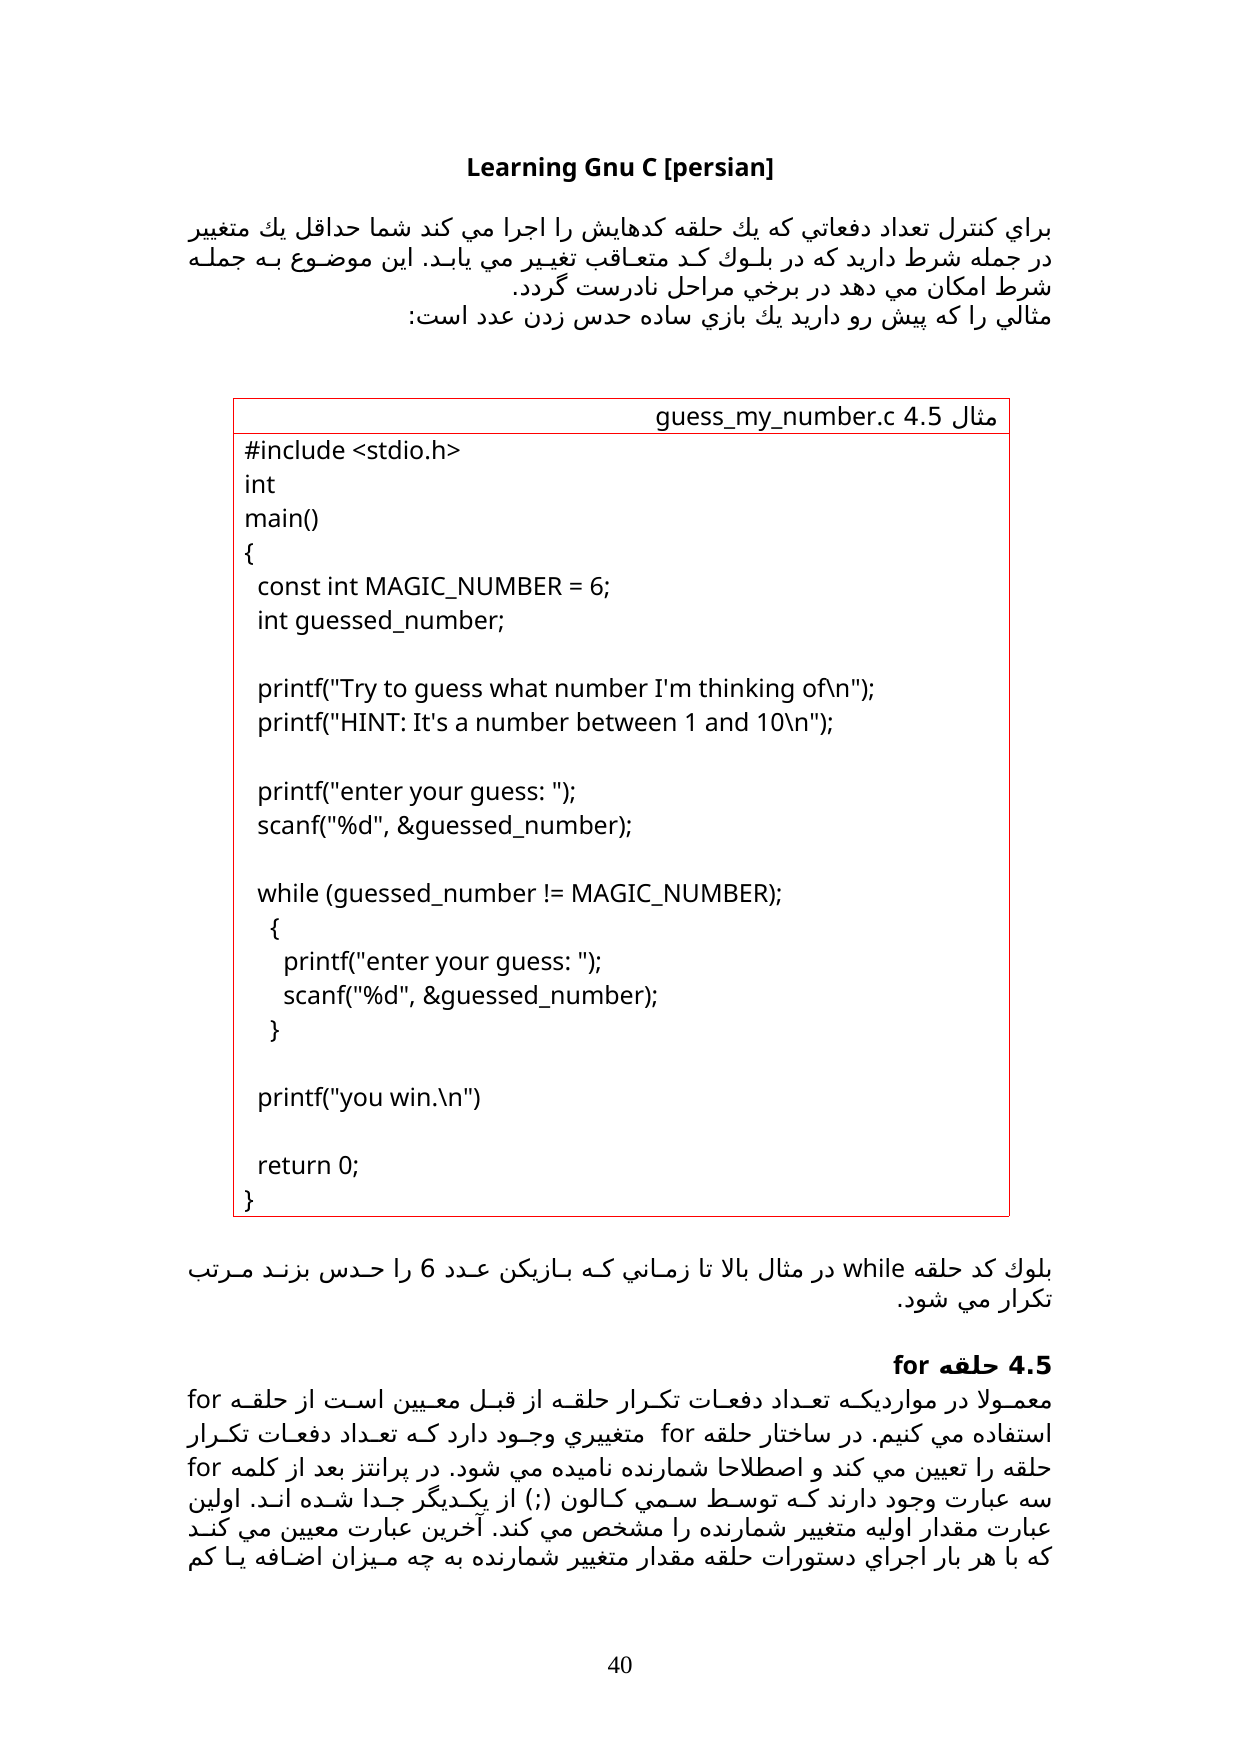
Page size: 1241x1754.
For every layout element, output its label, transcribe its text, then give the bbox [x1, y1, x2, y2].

text براي كنترل تعداد دفعاتي كه يك حلقه كدهايش را اجرا مي كند شما حداقل يك متغيير در جمله شرط داريد كه در بلوك كد متعاقب تغيير مي يابد. اين موضوع به جمله شرط امكان مي دهد در برخي مراحل نادرست گردد. [187, 213, 1053, 301]
text 4.5 حلقه for [187, 1347, 1053, 1382]
text معمولا در موارديكه تعداد دفعات تكرار حلقه از قبل معيين است از حلقه for استفاده مي كنيم. در ساختار حلقه for متغييري وجود دارد كه تعداد دفعات تكرار حلقه را تعيين مي كند و اصطلاحا شمارنده ناميده مي شود. در پرانتز بعد از كلمه for سه عبارت وجود دارند كه توسط سمي كالون (;) از يكديگر جدا شده اند. اولين عبارت مقدار اوليه متغيير شمارنده را مشخص مي كند. آخرين عبارت معيين مي كند كه با هر بار اجراي دستورات حلقه مقدار متغيير شمارنده به چه ميزان اضافه يا كم مي شود و بالاخره عبارت وسط كه شرط حلقه است مشخص مي كند حلقه تا چه زماني بايد اجرا شود. [187, 1382, 1053, 1571]
table_cell #include <stdio.h> int main() { const int MAGIC_NUMBER = 6; int guessed_number; printf("Try to guess what number I'm thinking of\n"); printf("HINT: It's a number between 1 and 10\n"); printf("enter your guess: "); scanf("%d", &guessed_number); while (guessed_number != MAGIC_NUMBER); { printf("enter your guess: "); scanf("%d", &guessed_number); } printf("you win.\n") return 0; } [234, 434, 1009, 1216]
table_header مثال 4.5 guess_my_number.c [234, 399, 1009, 433]
text مثالي را كه پيش رو داريد يك بازي ساده حدس زدن عدد است: [187, 301, 1053, 330]
text بلوك كد حلقه while ‌در مثال بالا تا زماني كه بازيكن عدد 6 را حدس بزند مرتب تكرار مي شود. [187, 1250, 1053, 1313]
